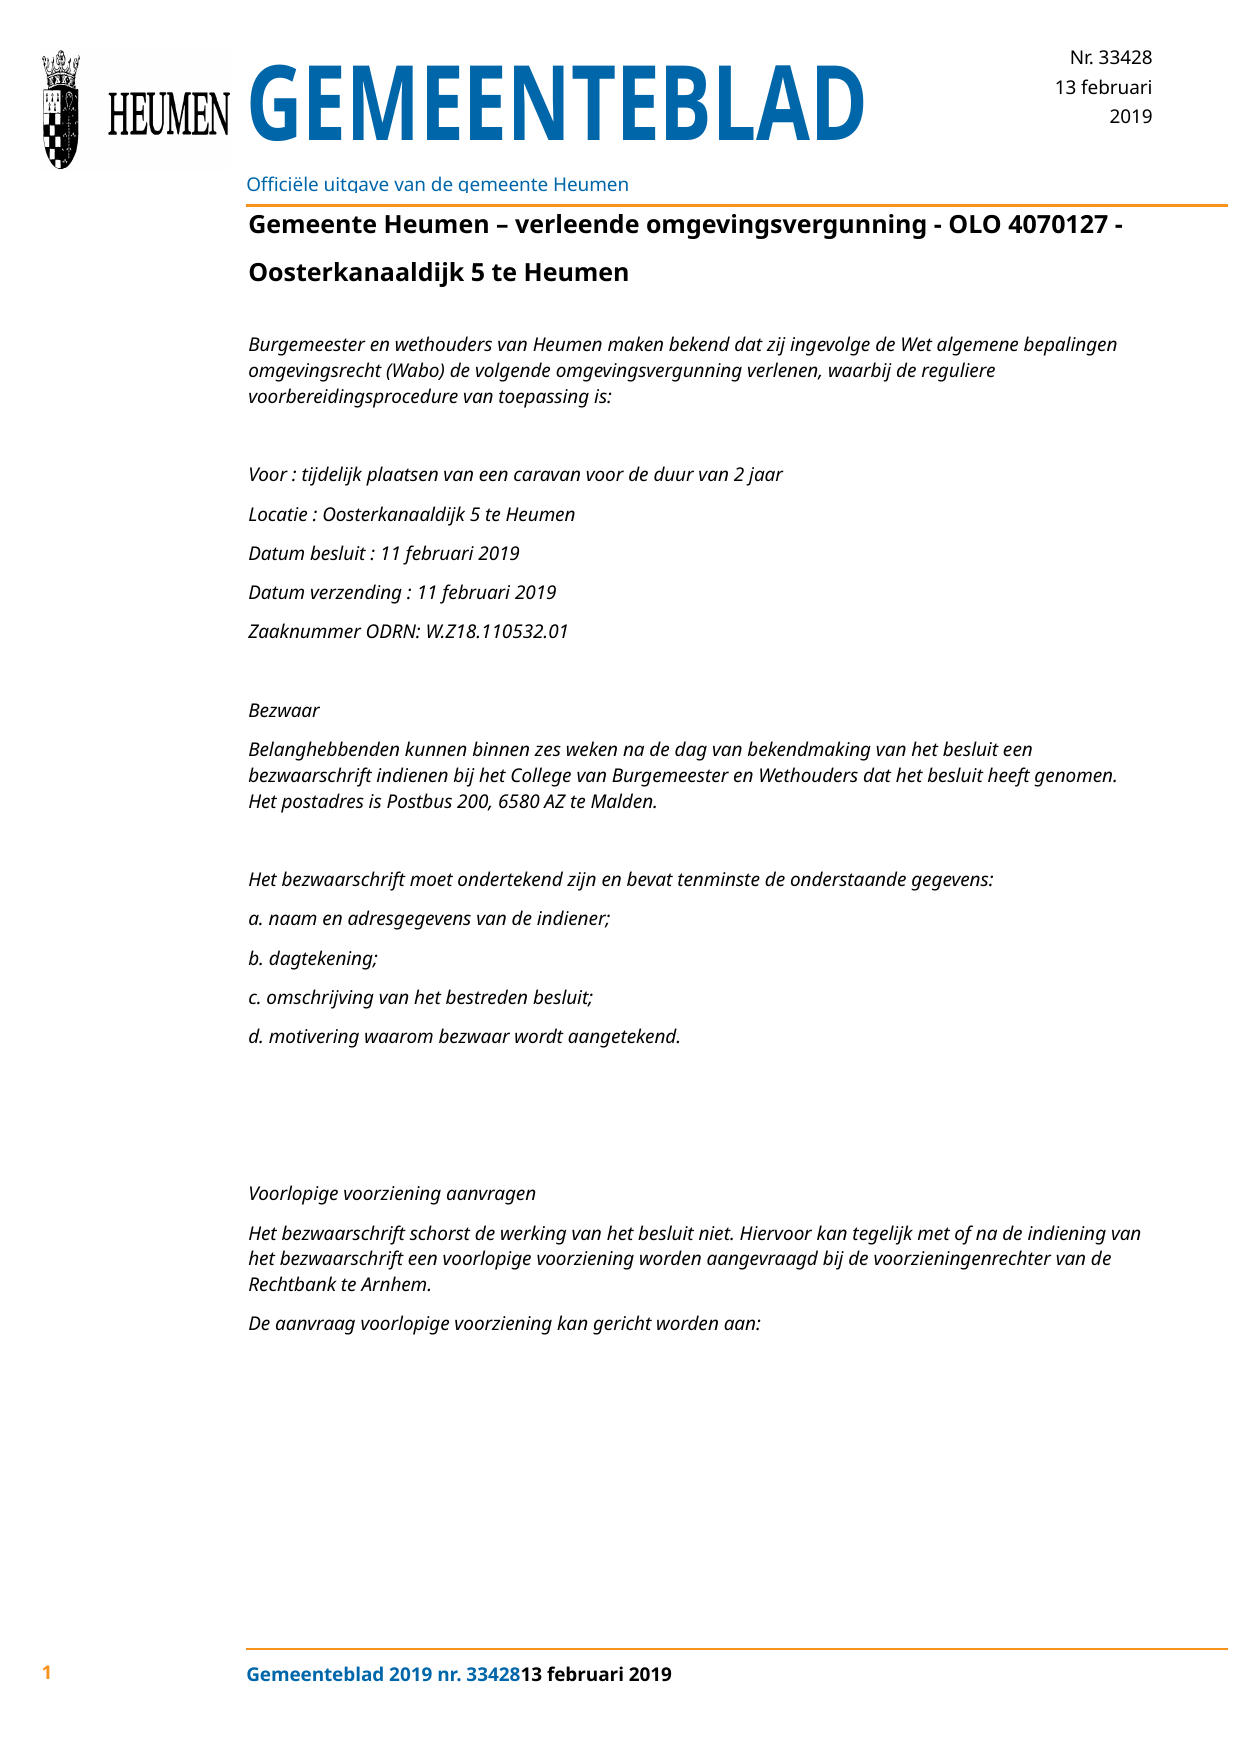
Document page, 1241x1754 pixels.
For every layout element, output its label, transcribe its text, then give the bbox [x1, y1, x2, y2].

text a. naam en adresgegevens van de indiener; [248, 906, 1152, 931]
text Voor : tijdelijk plaatsen van een caravan voor de duur van 2 jaar [248, 461, 1152, 487]
picture [41, 47, 231, 172]
text Het bezwaarschrift schorst de werking van het besluit niet. Hiervoor kan tegelijk met of na de indiening van het bezwaarschrift een voorlopige voorziening worden aangevraagd bij de voorzieningenrechter van de Rechtbank te Arnhem. [248, 1220, 1152, 1297]
text Voorlopige voorziening aanvragen [248, 1181, 1152, 1206]
text b. dagtekening; [248, 945, 1152, 971]
text Locatie : Oosterkanaaldijk 5 te Heumen [248, 501, 1152, 526]
text Belanghebbenden kunnen binnen zes weken na de dag van bekendmaking van het besluit een bezwaarschrift indienen bij het College van Burgemeester en Wethouders dat het besluit heeft genomen. Het postadres is Postbus 200, 6580 AZ te Malden. [248, 736, 1152, 813]
text c. omschrijving van het bestreden besluit; [248, 984, 1152, 1010]
text Burgemeester en wethouders van Heumen maken bekend dat zij ingevolge de Wet algemene bepalingen omgevingsrecht (Wabo) de volgende omgevingsvergunning verlenen, waarbij de reguliere voorbereidingsprocedure van toepassing is: [248, 331, 1152, 409]
text Zaaknummer ODRN: W.Z18.110532.01 [248, 618, 1152, 644]
text d. motivering waarom bezwaar wordt aangetekend. [248, 1023, 1152, 1049]
text De aanvraag voorlopige voorziening kan gericht worden aan: [248, 1311, 1152, 1336]
text Datum verzending : 11 februari 2019 [248, 579, 1152, 605]
text Bezwaar [248, 697, 1152, 723]
text Gemeente Heumen – verleende omgevingsvergunning - OLO 4070127 - Oosterkanaaldijk 5 te Heumen [248, 207, 1152, 288]
text Datum besluit : 11 februari 2019 [248, 540, 1152, 566]
text Het bezwaarschrift moet ondertekend zijn en bevat tenminste de onderstaande gegevens: [248, 866, 1152, 892]
